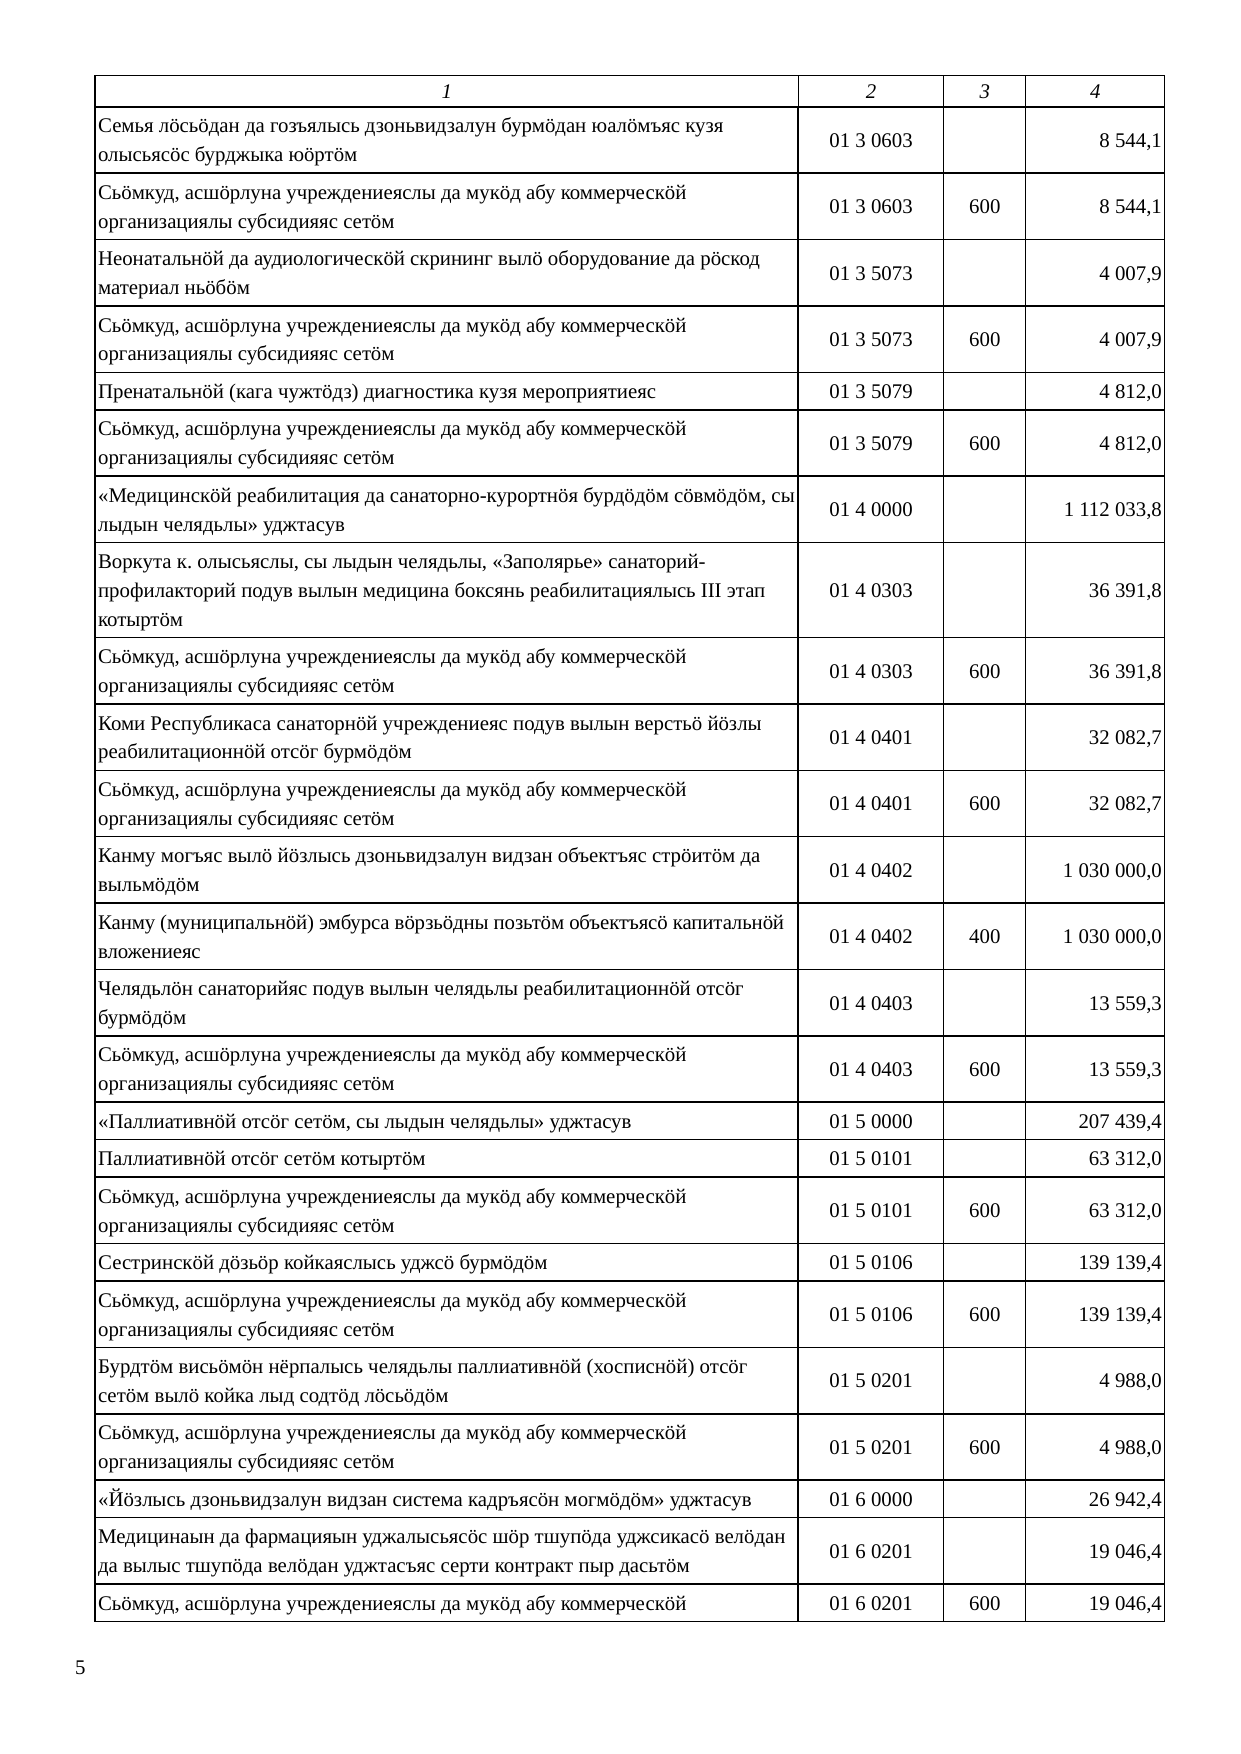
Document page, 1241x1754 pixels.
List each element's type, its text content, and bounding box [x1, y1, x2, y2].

table_cell Пренатальнӧй (кага чужтӧдз) диагностика кузя мероприятиеяс [96, 373, 797, 409]
table_cell Медицинаын да фармацияын уджалысьясӧс шӧр тшупӧда уджсикасӧ велӧдан да вылыс тшупӧда велӧдан уджтасъяс серти контракт пыр дасьтӧм [96, 1518, 797, 1583]
table_cell 8 544,1 [1026, 174, 1164, 239]
table_cell 1 030 000,0 [1026, 904, 1164, 968]
table_cell 01 4 0303 [799, 543, 943, 637]
table_header 2 [799, 76, 943, 106]
table_cell Сьӧмкуд, асшӧрлуна учреждениеяслы да мукӧд абу коммерческӧй организациялы субсидияяс сетӧм [96, 1037, 797, 1101]
table_cell Сьӧмкуд, асшӧрлуна учреждениеяслы да мукӧд абу коммерческӧй организациялы субсидияяс сетӧм [96, 638, 797, 703]
table_cell 8 544,1 [1026, 108, 1164, 172]
table_cell 36 391,8 [1026, 638, 1164, 703]
table_cell [944, 705, 1025, 769]
table_cell Сьӧмкуд, асшӧрлуна учреждениеяслы да мукӧд абу коммерческӧй организациялы субсидияяс сетӧм [96, 411, 797, 475]
table_cell Коми Республикаса санаторнӧй учреждениеяс подув вылын верстьӧ йӧзлы реабилитационнӧй отсӧг бурмӧдӧм [96, 705, 797, 769]
table_cell [944, 1348, 1025, 1413]
table_cell [944, 477, 1025, 542]
table_cell 13 559,3 [1026, 970, 1164, 1035]
table_cell 600 [944, 638, 1025, 703]
table_cell 01 3 5073 [799, 240, 943, 305]
table_cell 600 [944, 1415, 1025, 1479]
table_cell 01 4 0000 [799, 477, 943, 542]
table_cell 01 4 0403 [799, 970, 943, 1035]
table_cell 600 [944, 174, 1025, 239]
table_cell 01 4 0401 [799, 705, 943, 769]
table_cell 4 007,9 [1026, 240, 1164, 305]
table_cell 600 [944, 771, 1025, 836]
table_cell 600 [944, 1585, 1025, 1621]
table_cell 4 988,0 [1026, 1348, 1164, 1413]
table_cell «Йӧзлысь дзоньвидзалун видзан система кадръясӧн могмӧдӧм» уджтасув [96, 1481, 797, 1517]
table_cell 19 046,4 [1026, 1518, 1164, 1583]
table_cell Сьӧмкуд, асшӧрлуна учреждениеяслы да мукӧд абу коммерческӧй организациялы субсидияяс сетӧм [96, 1178, 797, 1243]
table_cell 4 988,0 [1026, 1415, 1164, 1479]
table_cell Семья лӧсьӧдан да гозъялысь дзоньвидзалун бурмӧдан юалӧмъяс кузя олысьясӧс бурджыка юӧртӧм [96, 108, 797, 172]
table_cell 4 007,9 [1026, 307, 1164, 371]
table_cell 400 [944, 904, 1025, 968]
table_cell [944, 543, 1025, 637]
table_cell Неонатальнӧй да аудиологическӧй скрининг вылӧ оборудование да рӧскод материал ньӧбӧм [96, 240, 797, 305]
table_cell 01 4 0403 [799, 1037, 943, 1101]
table_cell 4 812,0 [1026, 373, 1164, 409]
table_header 3 [944, 76, 1025, 106]
table_cell 01 3 0603 [799, 174, 943, 239]
table_cell 600 [944, 1178, 1025, 1243]
table_cell [944, 240, 1025, 305]
table_cell 01 5 0106 [799, 1282, 943, 1346]
table_cell Сьӧмкуд, асшӧрлуна учреждениеяслы да мукӧд абу коммерческӧй [96, 1585, 797, 1621]
table_cell [944, 837, 1025, 902]
table_cell Бурдтӧм висьӧмӧн нёрпалысь челядьлы паллиативнӧй (хосписнӧй) отсӧг сетӧм вылӧ койка лыд содтӧд лӧсьӧдӧм [96, 1348, 797, 1413]
table_cell 01 4 0402 [799, 837, 943, 902]
table_cell 600 [944, 307, 1025, 371]
table_cell [944, 970, 1025, 1035]
table_cell 63 312,0 [1026, 1178, 1164, 1243]
table_cell 139 139,4 [1026, 1244, 1164, 1280]
table_cell [944, 1244, 1025, 1280]
table_cell Сьӧмкуд, асшӧрлуна учреждениеяслы да мукӧд абу коммерческӧй организациялы субсидияяс сетӧм [96, 174, 797, 239]
table_cell 01 3 5079 [799, 373, 943, 409]
table_header 1 [96, 76, 798, 106]
table_cell [944, 373, 1025, 409]
table_cell 139 139,4 [1026, 1282, 1164, 1346]
table_cell «Паллиативнӧй отсӧг сетӧм, сы лыдын челядьлы» уджтасув [96, 1103, 797, 1139]
table_cell [944, 1518, 1025, 1583]
table_header 4 [1026, 76, 1164, 106]
table_cell 600 [944, 1282, 1025, 1346]
table_cell 01 4 0402 [799, 904, 943, 968]
table_cell 01 4 0401 [799, 771, 943, 836]
table_cell 19 046,4 [1026, 1585, 1164, 1621]
table_cell 01 5 0201 [799, 1415, 943, 1479]
table_cell Челядьлӧн санаторийяс подув вылын челядьлы реабилитационнӧй отсӧг бурмӧдӧм [96, 970, 797, 1035]
table_cell Канму могъяс вылӧ йӧзлысь дзоньвидзалун видзан объектъяс стрӧитӧм да выльмӧдӧм [96, 837, 797, 902]
table_cell Сьӧмкуд, асшӧрлуна учреждениеяслы да мукӧд абу коммерческӧй организациялы субсидияяс сетӧм [96, 307, 797, 371]
table_cell [944, 1103, 1025, 1139]
table_cell [944, 108, 1025, 172]
table_cell 01 3 0603 [799, 108, 943, 172]
table_cell [944, 1140, 1025, 1176]
table_cell Сьӧмкуд, асшӧрлуна учреждениеяслы да мукӧд абу коммерческӧй организациялы субсидияяс сетӧм [96, 771, 797, 836]
table_cell 01 5 0000 [799, 1103, 943, 1139]
table_cell 01 5 0106 [799, 1244, 943, 1280]
table_cell 32 082,7 [1026, 771, 1164, 836]
table_cell [944, 1481, 1025, 1517]
table_cell 63 312,0 [1026, 1140, 1164, 1176]
table_cell 600 [944, 411, 1025, 475]
table_cell 36 391,8 [1026, 543, 1164, 637]
table_cell 01 3 5073 [799, 307, 943, 371]
table_cell Воркута к. олысьяслы, сы лыдын челядьлы, «Заполярье» санаторий-профилакторий подув вылын медицина боксянь реабилитациялысь III этап котыртӧм [96, 543, 797, 637]
table_cell 26 942,4 [1026, 1481, 1164, 1517]
table_cell 13 559,3 [1026, 1037, 1164, 1101]
table_cell 01 3 5079 [799, 411, 943, 475]
table_cell 4 812,0 [1026, 411, 1164, 475]
table_cell 01 5 0101 [799, 1178, 943, 1243]
table_cell 1 030 000,0 [1026, 837, 1164, 902]
table_cell 207 439,4 [1026, 1103, 1164, 1139]
table_cell Сьӧмкуд, асшӧрлуна учреждениеяслы да мукӧд абу коммерческӧй организациялы субсидияяс сетӧм [96, 1415, 797, 1479]
table_cell 01 5 0201 [799, 1348, 943, 1413]
table_cell 01 5 0101 [799, 1140, 943, 1176]
table_cell «Медицинскӧй реабилитация да санаторно-курортнӧя бурдӧдӧм сӧвмӧдӧм, сы лыдын челядьлы» уджтасув [96, 477, 797, 542]
table_cell Сестринскӧй дӧзьӧр койкаяслысь уджсӧ бурмӧдӧм [96, 1244, 797, 1280]
table_cell 600 [944, 1037, 1025, 1101]
table_cell Паллиативнӧй отсӧг сетӧм котыртӧм [96, 1140, 797, 1176]
table_cell 01 4 0303 [799, 638, 943, 703]
table_cell 01 6 0000 [799, 1481, 943, 1517]
table_cell Сьӧмкуд, асшӧрлуна учреждениеяслы да мукӧд абу коммерческӧй организациялы субсидияяс сетӧм [96, 1282, 797, 1346]
table_cell 01 6 0201 [799, 1585, 943, 1621]
table_cell 01 6 0201 [799, 1518, 943, 1583]
table_cell 1 112 033,8 [1026, 477, 1164, 542]
table_cell Канму (муниципальнӧй) эмбурса вӧрзьӧдны позьтӧм объектъясӧ капитальнӧй вложениеяс [96, 904, 797, 968]
table_cell 32 082,7 [1026, 705, 1164, 769]
